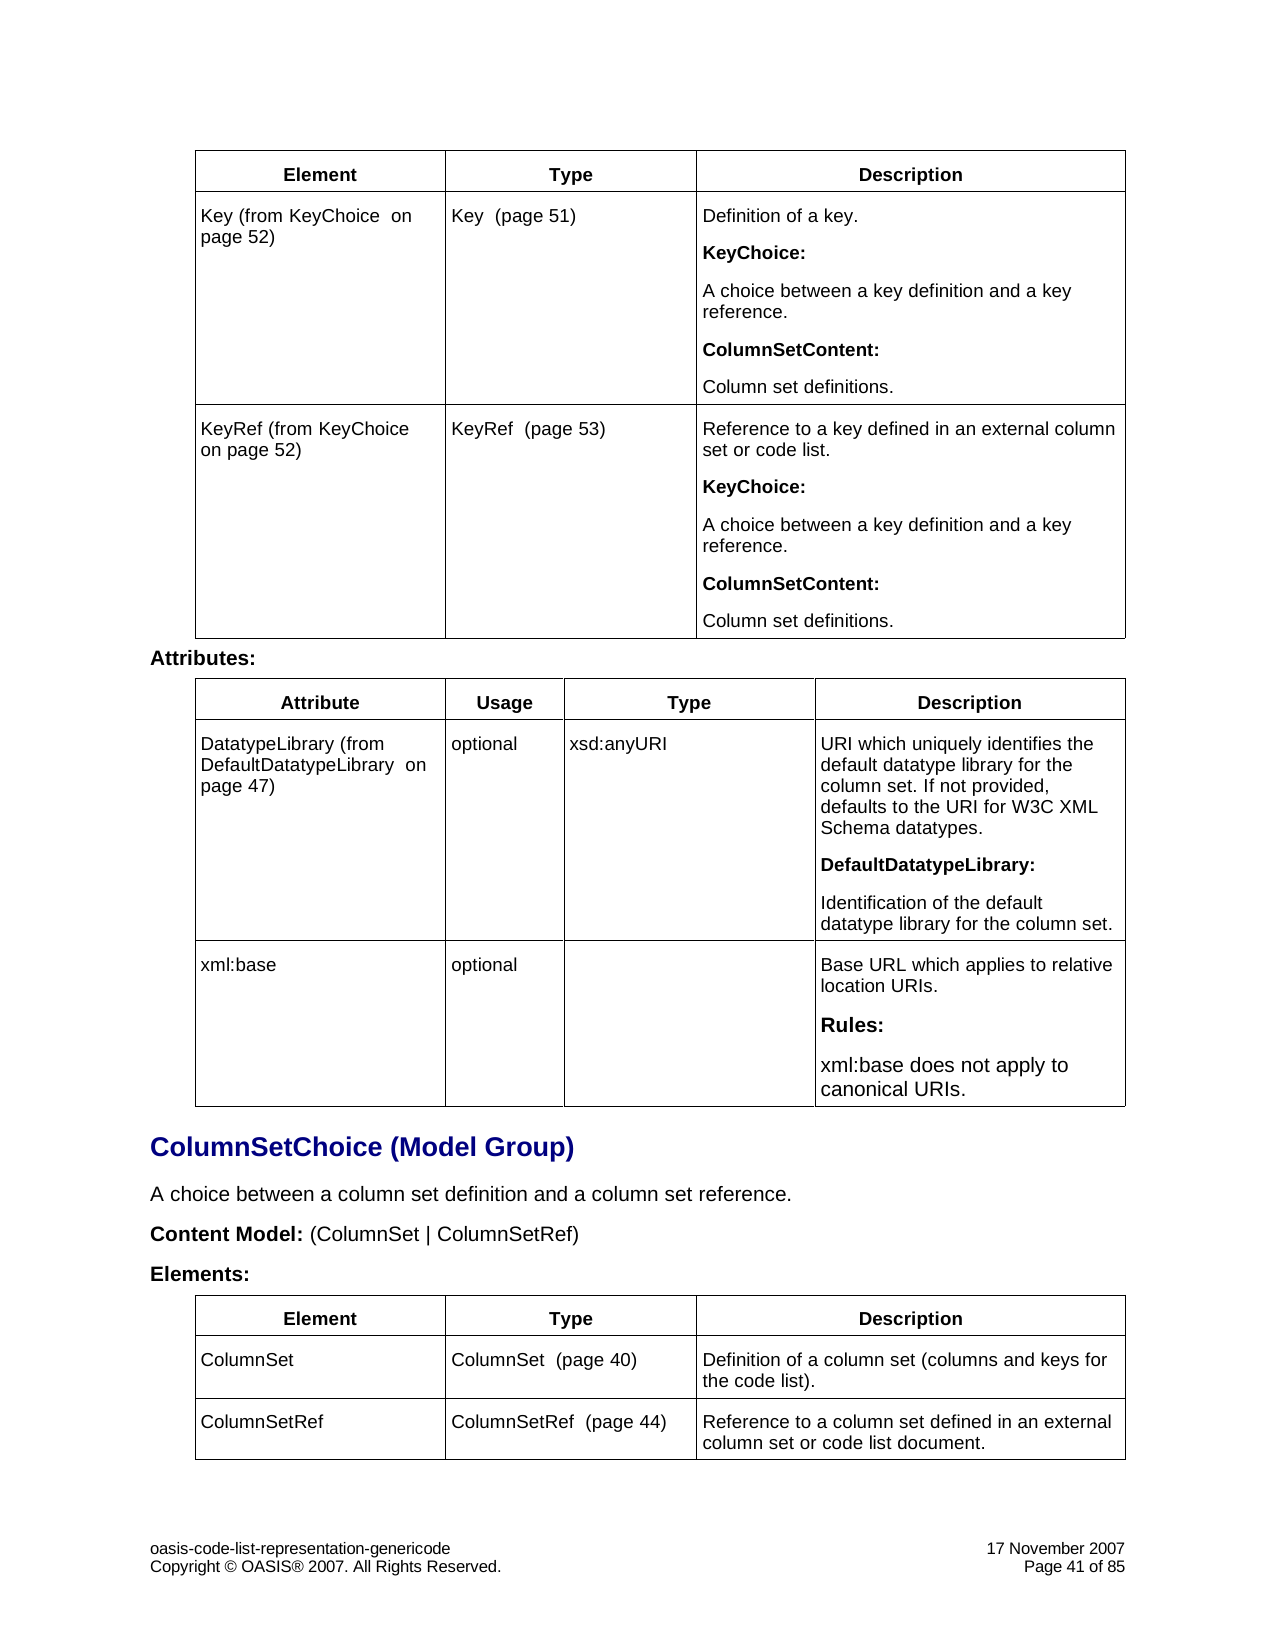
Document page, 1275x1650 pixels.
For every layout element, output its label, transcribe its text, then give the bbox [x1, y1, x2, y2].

table_cell ColumnSet [196, 1336, 445, 1398]
table_header Description [816, 679, 1125, 719]
table_cell xml:base [196, 941, 445, 1106]
table_cell [565, 941, 814, 1106]
table_cell Reference to a key defined in an external column set or code list. KeyChoice: A choice between a key definition and a key reference. ColumnSetContent: Column set definitions. [697, 405, 1125, 638]
table_cell URI which uniquely identifies the default datatype library for the column set. If not provided, defaults to the URI for W3C XML Schema datatypes. DefaultDatatypeLibrary: Identification of the default datatype library for the column set. [816, 720, 1125, 940]
table_cell Key (page 51) [446, 192, 696, 404]
table_cell optional [446, 720, 563, 940]
table_cell Definition of a key. KeyChoice: A choice between a key definition and a key reference. ColumnSetContent: Column set definitions. [697, 192, 1125, 404]
table_header Description [697, 151, 1125, 191]
table_cell Key (from KeyChoice on page 52) [196, 192, 445, 404]
table_cell DatatypeLibrary (from DefaultDatatypeLibrary on page 47) [196, 720, 445, 940]
text A choice between a column set definition and a column set reference. [150, 1182, 1125, 1206]
title Elements: [150, 1263, 1125, 1286]
title Attributes: [150, 646, 1125, 669]
table_cell xsd:anyURI [565, 720, 814, 940]
table_header Element [196, 1296, 445, 1335]
table_header Description [697, 1296, 1125, 1335]
table_header Element [196, 151, 445, 191]
table_cell Definition of a column set (columns and keys for the code list). [697, 1336, 1125, 1398]
subtitle ColumnSetChoice (Model Group) [150, 1131, 1125, 1161]
table_header Usage [446, 679, 563, 719]
table_cell optional [446, 941, 563, 1106]
table_cell Reference to a column set defined in an external column set or code list document. [697, 1399, 1125, 1459]
text Content Model: (ColumnSet | ColumnSetRef) [150, 1222, 1125, 1246]
table_cell ColumnSetRef (page 44) [446, 1399, 696, 1459]
table_cell ColumnSetRef [196, 1399, 445, 1459]
table_cell ColumnSet (page 40) [446, 1336, 696, 1398]
table_header Type [446, 1296, 696, 1335]
table_header Type [446, 151, 696, 191]
table_cell KeyRef (from KeyChoice on page 52) [196, 405, 445, 638]
table_cell Base URL which applies to relative location URIs. Rules: xml:base does not apply to canonical URIs. [816, 941, 1125, 1106]
table_cell KeyRef (page 53) [446, 405, 696, 638]
table_header Attribute [196, 679, 445, 719]
table_header Type [565, 679, 814, 719]
